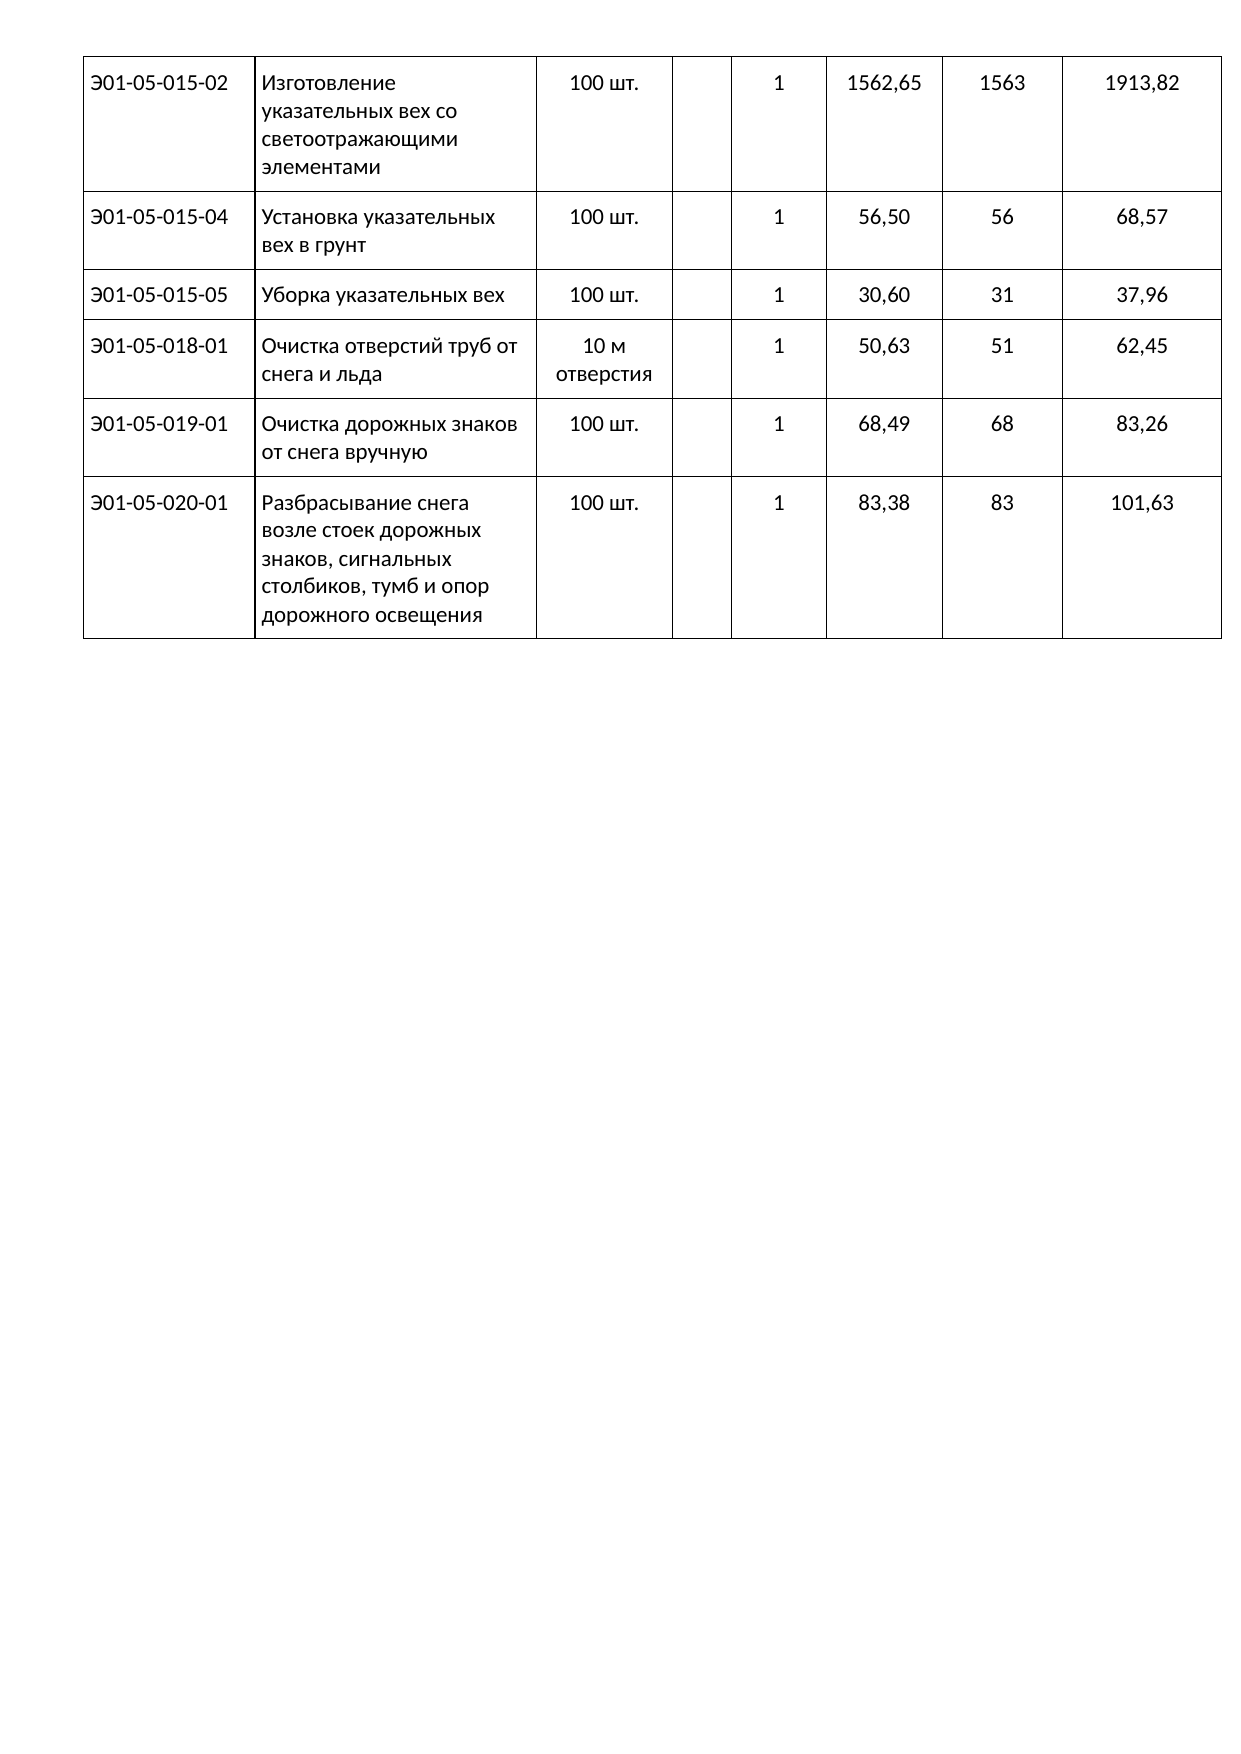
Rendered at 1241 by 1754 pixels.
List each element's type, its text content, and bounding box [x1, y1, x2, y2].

table_cell 30,60 [827, 270, 942, 319]
table_cell 100 шт. [537, 57, 672, 191]
table_cell 100 шт. [537, 399, 672, 476]
table_cell 1913,82 [1063, 57, 1221, 191]
table_cell 83 [943, 477, 1062, 638]
table_cell 1562,65 [827, 57, 942, 191]
table_cell Разбрасывание снега возле стоек дорожных знаков, сигнальных столбиков, тумб и опор дорожного освещения [256, 477, 536, 638]
table_cell 56,50 [827, 192, 942, 269]
table_cell Очистка дорожных знаков от снега вручную [256, 399, 536, 476]
table_cell 37,96 [1063, 270, 1221, 319]
table_cell Э01-05-019-01 [84, 399, 254, 476]
table_cell [673, 399, 731, 476]
table_cell 1563 [943, 57, 1062, 191]
table_cell 31 [943, 270, 1062, 319]
table_cell [673, 57, 731, 191]
table_cell 68,57 [1063, 192, 1221, 269]
table_cell Очистка отверстий труб от снега и льда [256, 320, 536, 398]
table_cell 83,38 [827, 477, 942, 638]
table_cell 50,63 [827, 320, 942, 398]
table_cell 68,49 [827, 399, 942, 476]
table_cell 83,26 [1063, 399, 1221, 476]
table_cell 1 [732, 399, 826, 476]
table_cell 100 шт. [537, 192, 672, 269]
table_cell 1 [732, 270, 826, 319]
table_cell Э01-05-015-02 [84, 57, 254, 191]
table_cell Э01-05-015-05 [84, 270, 254, 319]
table_cell Э01-05-020-01 [84, 477, 254, 638]
table_cell 1 [732, 477, 826, 638]
table_cell Изготовление указательных вех со светоотражающими элементами [256, 57, 536, 191]
table_cell 56 [943, 192, 1062, 269]
table_cell Установка указательных вех в грунт [256, 192, 536, 269]
table_cell 100 шт. [537, 477, 672, 638]
table_cell 62,45 [1063, 320, 1221, 398]
table_cell 1 [732, 192, 826, 269]
table_cell 1 [732, 57, 826, 191]
table_cell 10 м отверстия [537, 320, 672, 398]
table_cell 1 [732, 320, 826, 398]
table_cell 101,63 [1063, 477, 1221, 638]
table_cell [673, 320, 731, 398]
table_cell Э01-05-018-01 [84, 320, 254, 398]
table_cell [673, 270, 731, 319]
table_cell Уборка указательных вех [256, 270, 536, 319]
table_cell [673, 477, 731, 638]
table_cell 51 [943, 320, 1062, 398]
table_cell Э01-05-015-04 [84, 192, 254, 269]
table_cell [673, 192, 731, 269]
table_cell 100 шт. [537, 270, 672, 319]
table_cell 68 [943, 399, 1062, 476]
